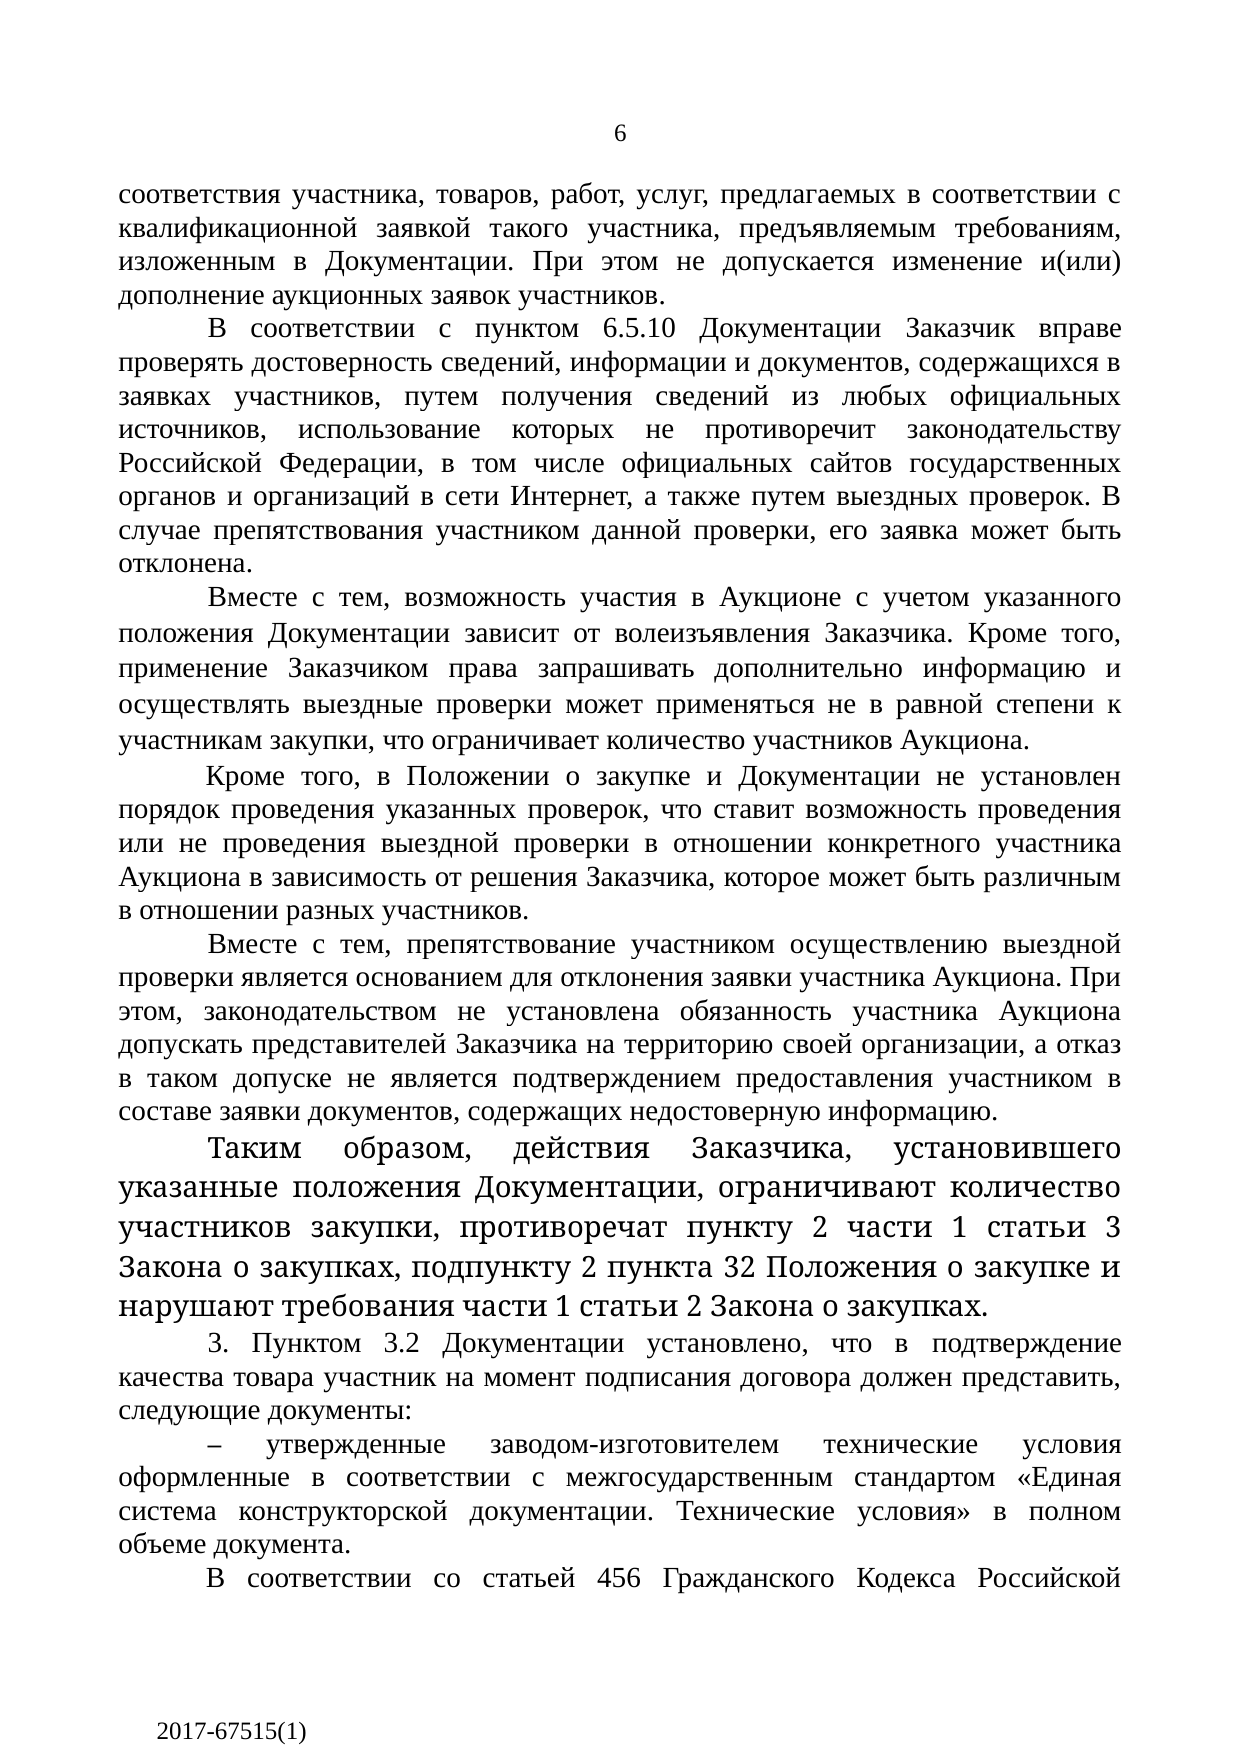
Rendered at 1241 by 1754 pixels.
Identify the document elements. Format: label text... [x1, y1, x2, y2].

text Кроме того, в Положении о закупке и Документации не установлен порядок проведения указанных проверок, что ставит возможность проведения или не проведения выездной проверки в отношении конкретного участника Аукциона в зависимость от решения Заказчика, которое может быть различным в отношении разных участников. [118, 758, 1122, 926]
text Таким образом, действия Заказчика, установившего указанные положения Документации, ограничивают количество участников закупки, противоречат пункту 2 части 1 статьи 3 Закона о закупках, подпункту 2 пункта 32 Положения о закупке и нарушают требования части 1 статьи 2 Закона о закупках. [118, 1127, 1122, 1325]
text Вместе с тем, возможность участия в Аукционе с учетом указанного положения Документации зависит от волеизъявления Заказчика. Кроме того, применение Заказчиком права запрашивать дополнительно информацию и осуществлять выездные проверки может применяться не в равной степени к участникам закупки, что ограничивает количество участников Аукциона. [118, 579, 1122, 756]
text В соответствии со статьей 456 Гражданского Кодекса Российской [118, 1560, 1122, 1594]
text 3. Пунктом 3.2 Документации установлено, что в подтверждение качества товара участник на момент подписания договора должен представить, следующие документы: [118, 1325, 1122, 1426]
list утвержденные заводом-изготовителем технические условия оформленные в соответствии с межгосударственным стандартом «Единая система конструкторской документации. Технические условия» в полном объеме документа. [118, 1426, 1122, 1560]
text В соответствии с пунктом 6.5.10 Документации Заказчик вправе проверять достоверность сведений, информации и документов, содержащихся в заявках участников, путем получения сведений из любых официальных источников, использование которых не противоречит законодательству Российской Федерации, в том числе официальных сайтов государственных органов и организаций в сети Интернет, а также путем выездных проверок. В случае препятствования участником данной проверки, его заявка может быть отклонена. [118, 311, 1122, 579]
text соответствия участника, товаров, работ, услуг, предлагаемых в соответствии с квалификационной заявкой такого участника, предъявляемым требованиям, изложенным в Документации. При этом не допускается изменение и(или) дополнение аукционных заявок участников. [118, 176, 1122, 311]
text Вместе с тем, препятствование участником осуществлению выездной проверки является основанием для отклонения заявки участника Аукциона. При этом, законодательством не установлена обязанность участника Аукциона допускать представителей Заказчика на территорию своей организации, а отказ в таком допуске не является подтверждением предоставления участником в составе заявки документов, содержащих недостоверную информацию. [118, 926, 1122, 1127]
